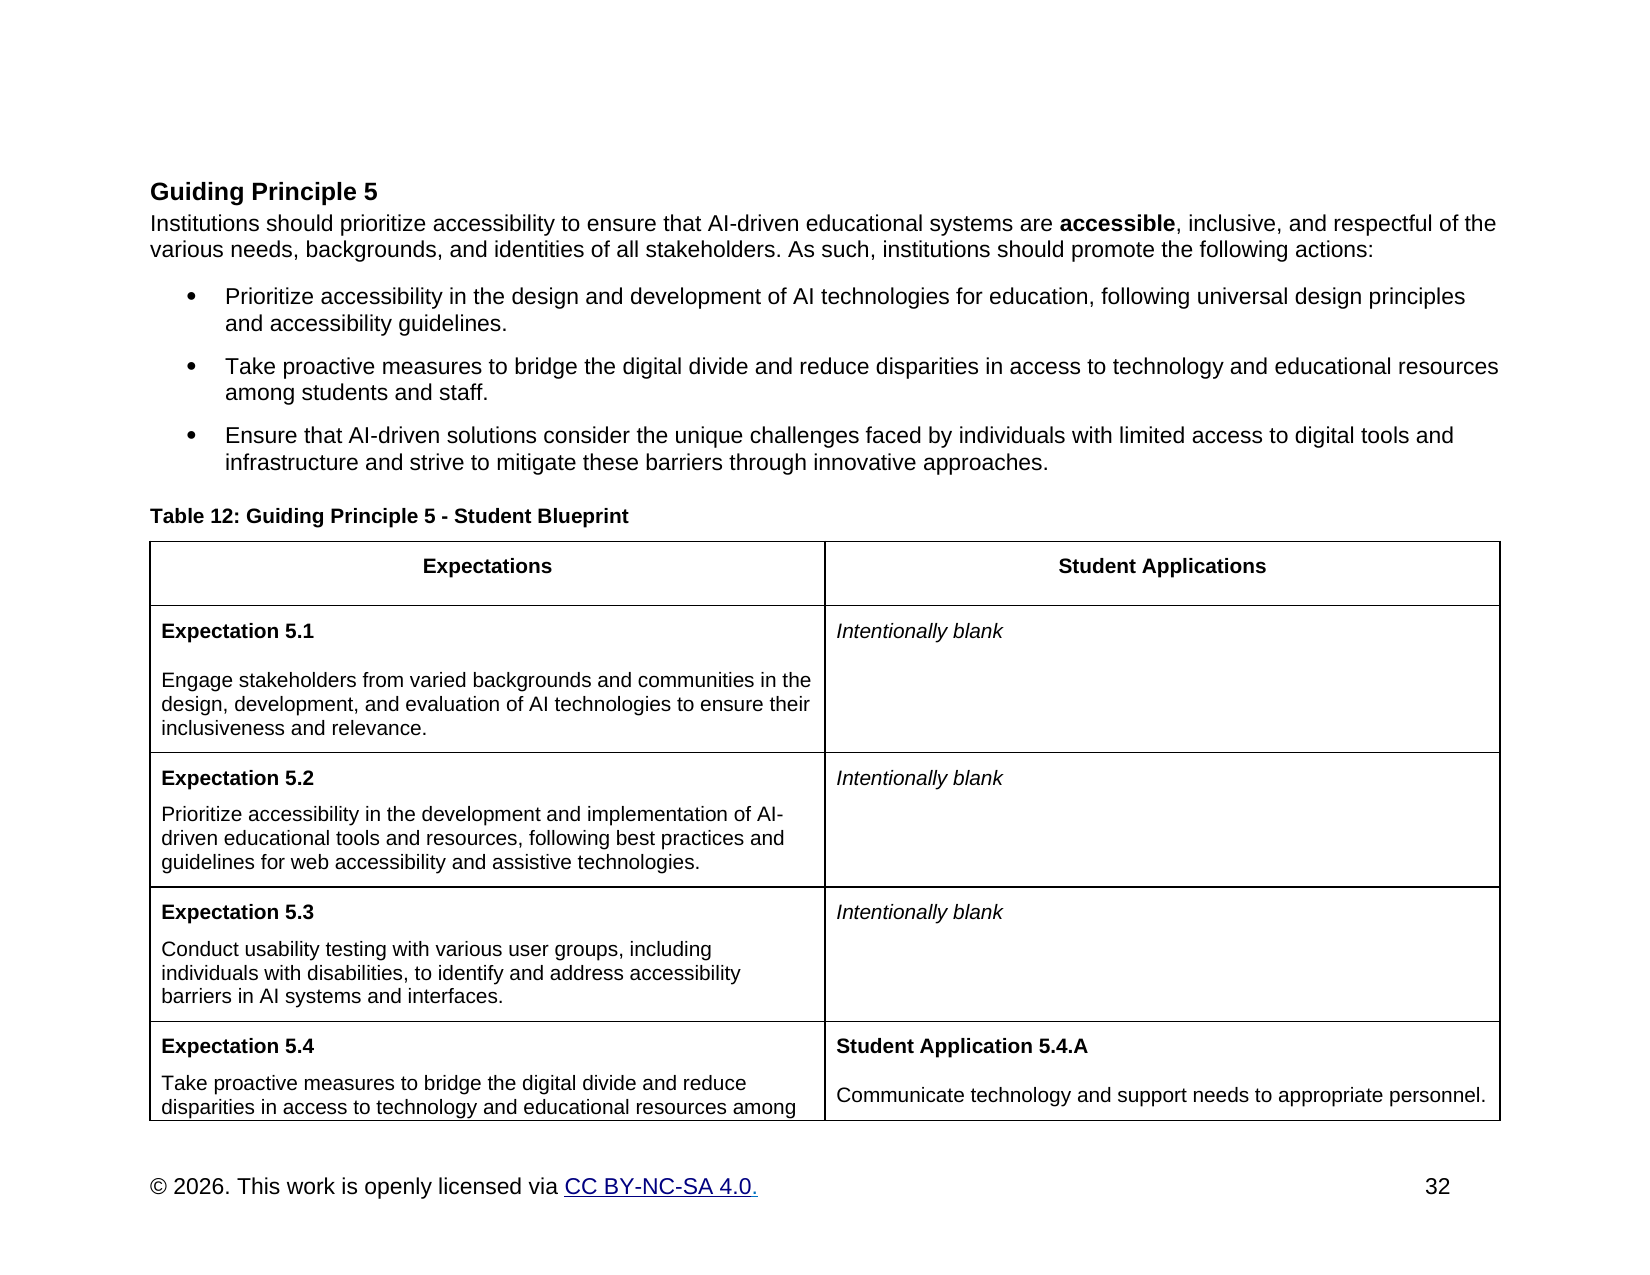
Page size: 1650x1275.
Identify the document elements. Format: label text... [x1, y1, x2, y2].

list Prioritize accessibility in the design and development of AI technologies for education, following universal design principles and accessibility guidelines. [187, 283, 1500, 336]
table_cell Expectation 5.4 Take proactive measures to bridge the digital divide and reduce disparities in access to technology and educational resources among [151, 1022, 824, 1120]
table_header Student Applications [826, 542, 1499, 605]
table_cell Student Application 5.4.A Communicate technology and support needs to appropriate personnel. [826, 1022, 1499, 1120]
list Ensure that AI-driven solutions consider the unique challenges faced by individuals with limited access to digital tools and infrastructure and strive to mitigate these barriers through innovative approaches. [187, 422, 1500, 475]
text Institutions should prioritize accessibility to ensure that AI-driven educational systems are accessible, inclusive, and respectful of the various needs, backgrounds, and identities of all stakeholders. As such, institutions should promote the following actions: [150, 210, 1500, 263]
text Table 12: Guiding Principle 5 - Student Blueprint [150, 504, 1500, 528]
table_header Expectations [151, 542, 824, 605]
subtitle Guiding Principle 5 [150, 177, 1500, 206]
list Take proactive measures to bridge the digital divide and reduce disparities in access to technology and educational resources among students and staff. [187, 353, 1500, 406]
table_cell Expectation 5.1 Engage stakeholders from varied backgrounds and communities in the design, development, and evaluation of AI technologies to ensure their inclusiveness and relevance. [151, 606, 824, 752]
table_cell Intentionally blank [826, 888, 1499, 1021]
table_cell Intentionally blank [826, 753, 1499, 886]
table_cell Expectation 5.2 Prioritize accessibility in the development and implementation of AI-driven educational tools and resources, following best practices and guidelines for web accessibility and assistive technologies. [151, 753, 824, 886]
table_cell Intentionally blank [826, 606, 1499, 752]
table_cell Expectation 5.3 Conduct usability testing with various user groups, including individuals with disabilities, to identify and address accessibility barriers in AI systems and interfaces. [151, 888, 824, 1021]
